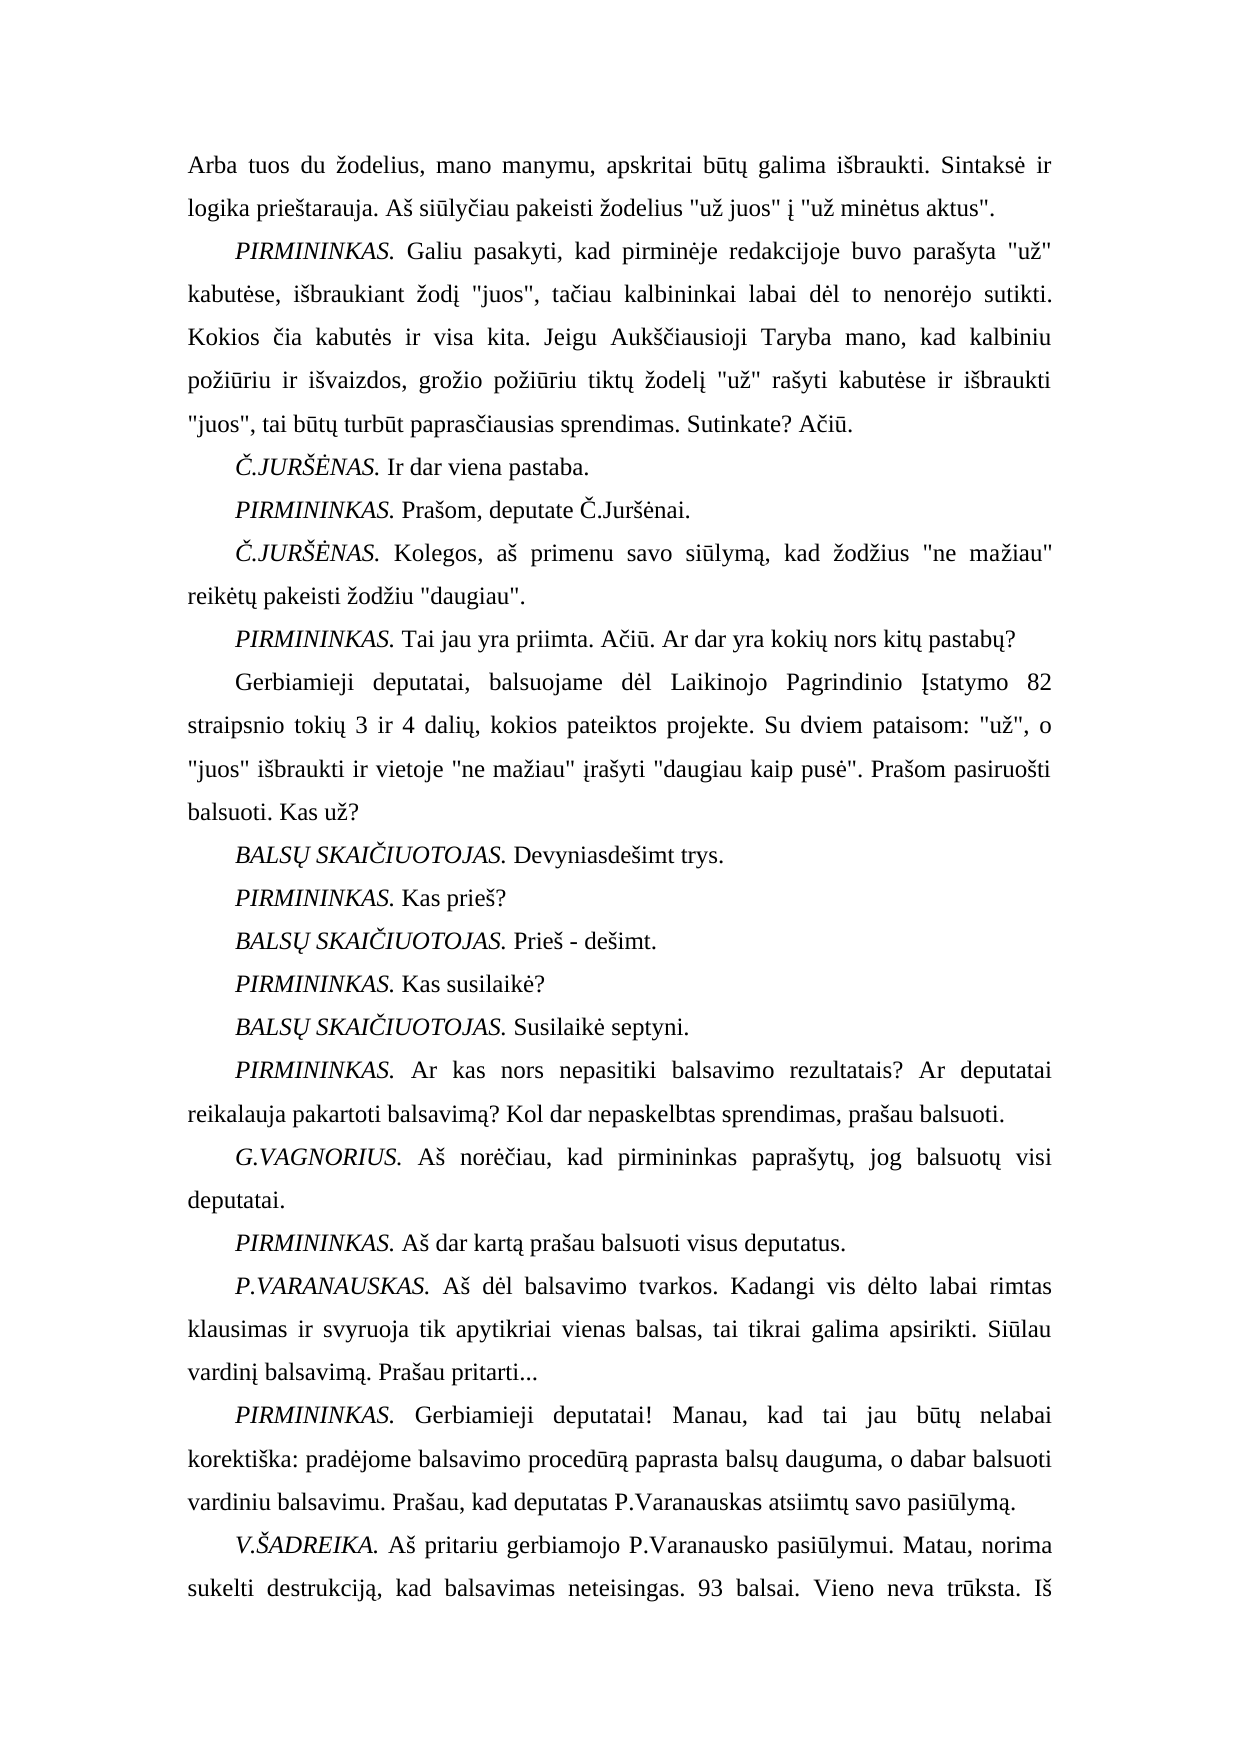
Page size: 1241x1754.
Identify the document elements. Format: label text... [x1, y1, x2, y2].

text Gerbiamieji deputatai, balsuojame dėl Laikinojo Pagrindinio Įstatymo 82 straipsnio tokių 3 ir 4 dalių, kokios pateiktos projekte. Su dviem pataisom: "už", o "juos" išbraukti ir vietoje "ne mažiau" įrašyti "daugiau kaip pusė". Prašom pasiruošti balsuoti. Kas už? [187, 667, 1053, 826]
text Č.JURŠĖNAS. Kolegos, aš primenu savo siūlymą, kad žodžius "ne ma­žiau" reikėtų pakeisti žodžiu "daugiau". [187, 538, 1053, 610]
text G.VAGNORIUS. Aš norėčiau, kad pirmininkas paprašytų, jog balsuotų visi deputatai. [187, 1142, 1053, 1214]
text PIRMININKAS. Ar kas nors nepasitiki balsavimo rezultatais? Ar deputatai reikalauja pakartoti balsavimą? Kol dar nepaskelbtas sprendimas, prašau balsuoti. [187, 1056, 1053, 1127]
text PIRMININKAS. Kas susilaikė? [187, 969, 1053, 998]
text V.ŠADREIKA. Aš pritariu gerbiamojo P.Varanausko pasiūlymui. Matau, norima sukelti destrukciją, kad balsavimas neteisingas. 93 balsai. Vieno neva trūksta. Iš [187, 1530, 1053, 1602]
text Č.JURŠĖNAS. Ir dar viena pastaba. [187, 452, 1053, 481]
text BALSŲ SKAIČIUOTOJAS. Susilaikė septyni. [187, 1012, 1053, 1041]
text PIRMININKAS. Prašom, deputate Č.Juršėnai. [187, 495, 1053, 524]
text PIRMININKAS. Galiu pasakyti, kad pirminėje redakcijoje buvo parašyta "už" kabutėse, išbraukiant žodį "juos", tačiau kalbininkai labai dėl to neno­rėjo sutikti. Kokios čia kabutės ir visa kita. Jeigu Aukščiausioji Taryba mano, kad kalbiniu požiūriu ir išvaizdos, grožio požiūriu tiktų žodelį "už" rašyti kabutėse ir išbraukti "juos", tai būtų turbūt paprasčiausias sprendimas. Sutinkate? Ačiū. [187, 236, 1053, 437]
text PIRMININKAS. Gerbiamieji deputatai! Manau, kad tai jau būtų nelabai korektiška: pradėjome balsavimo procedūrą paprasta balsų dauguma, o dabar balsuoti vardiniu balsavimu. Prašau, kad deputatas P.Varanauskas atsiimtų savo pasiūlymą. [187, 1401, 1053, 1516]
text BALSŲ SKAIČIUOTOJAS. Prieš - dešimt. [187, 926, 1053, 955]
text PIRMININKAS. Aš dar kartą prašau balsuoti visus deputatus. [187, 1228, 1053, 1257]
text Arba tuos du žodelius, mano manymu, apskritai būtų galima išbraukti. Sintaksė ir logika prieštarauja. Aš siūlyčiau pakeisti žodelius "už juos" į "už minėtus aktus". [187, 150, 1053, 222]
text PIRMININKAS. Tai jau yra priimta. Ačiū. Ar dar yra kokių nors kitų pastabų? [187, 624, 1053, 653]
text PIRMININKAS. Kas prieš? [187, 883, 1053, 912]
text P.VARANAUSKAS. Aš dėl balsavimo tvarkos. Kadangi vis dėlto labai rimtas klausimas ir svyruoja tik apytikriai vienas balsas, tai tikrai galima apsirikti. Siūlau vardinį balsavimą. Prašau pritarti... [187, 1271, 1053, 1386]
text BALSŲ SKAIČIUOTOJAS. Devyniasdešimt trys. [187, 840, 1053, 869]
